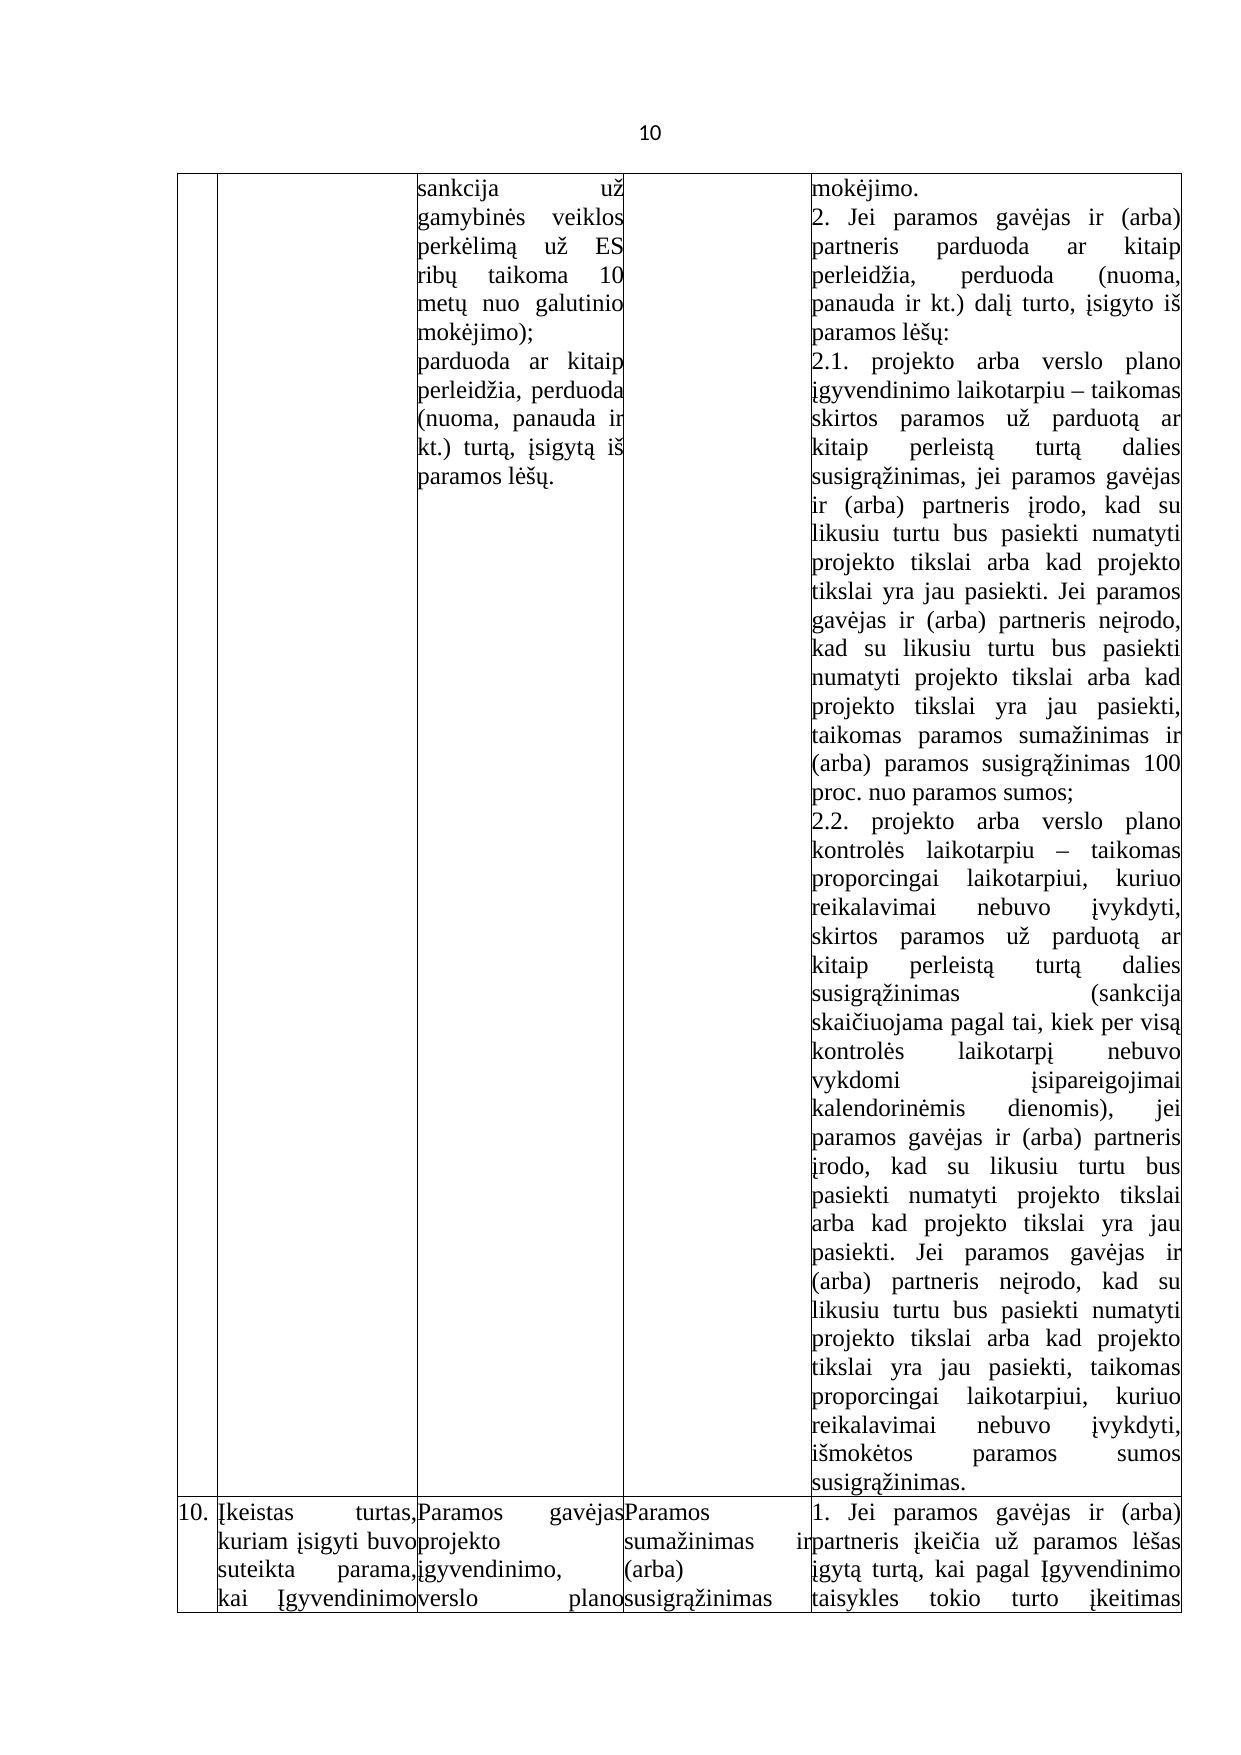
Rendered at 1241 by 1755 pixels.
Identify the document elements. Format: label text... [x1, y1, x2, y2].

table_cell 10. [178, 1497, 217, 1612]
table_cell [218, 174, 417, 1496]
table_cell mokėjimo. 2. Jei paramos gavėjas ir (arba) partneris parduoda ar kitaip perleidžia, perduoda (nuoma, panauda ir kt.) dalį turto, įsigyto iš paramos lėšų: 2.1. projekto arba verslo plano įgyvendinimo laikotarpiu – taikomas skirtos paramos už parduotą ar kitaip perleistą turtą dalies susigrąžinimas, jei paramos gavėjas ir (arba) partneris įrodo, kad su likusiu turtu bus pasiekti numatyti projekto tikslai arba kad projekto tikslai yra jau pasiekti. Jei paramos gavėjas ir (arba) partneris neįrodo, kad su likusiu turtu bus pasiekti numatyti projekto tikslai arba kad projekto tikslai yra jau pasiekti, taikomas paramos sumažinimas ir (arba) paramos susigrąžinimas 100 proc. nuo paramos sumos; 2.2. projekto arba verslo plano kontrolės laikotarpiu – taikomas proporcingai laikotarpiui, kuriuo reikalavimai nebuvo įvykdyti, skirtos paramos už parduotą ar kitaip perleistą turtą dalies susigrąžinimas (sankcija skaičiuojama pagal tai, kiek per visą kontrolės laikotarpį nebuvo vykdomi įsipareigojimai kalendorinėmis dienomis), jei paramos gavėjas ir (arba) partneris įrodo, kad su likusiu turtu bus pasiekti numatyti projekto tikslai arba kad projekto tikslai yra jau pasiekti. Jei paramos gavėjas ir (arba) partneris neįrodo, kad su likusiu turtu bus pasiekti numatyti projekto tikslai arba kad projekto tikslai yra jau pasiekti, taikomas proporcingai laikotarpiui, kuriuo reikalavimai nebuvo įvykdyti, išmokėtos paramos sumos susigrąžinimas. [812, 174, 1181, 1496]
table_cell [624, 174, 811, 1496]
table_cell [178, 174, 217, 1496]
table_cell Įkeistas turtas, kuriam įsigyti buvo suteikta parama, kai Įgyvendinimo [218, 1497, 417, 1612]
table_cell sankcija už gamybinės veiklos perkėlimą už ES ribų taikoma 10 metų nuo galutinio mokėjimo); parduoda ar kitaip perleidžia, perduoda (nuoma, panauda ir kt.) turtą, įsigytą iš paramos lėšų. [418, 174, 623, 1496]
table_cell 1. Jei paramos gavėjas ir (arba) partneris įkeičia už paramos lėšas įgytą turtą, kai pagal Įgyvendinimo taisykles tokio turto įkeitimas [812, 1497, 1181, 1612]
table_cell Paramos gavėjas projekto įgyvendinimo, verslo plano [418, 1497, 623, 1612]
table_cell Paramos sumažinimas ir (arba) susigrąžinimas [624, 1497, 811, 1612]
